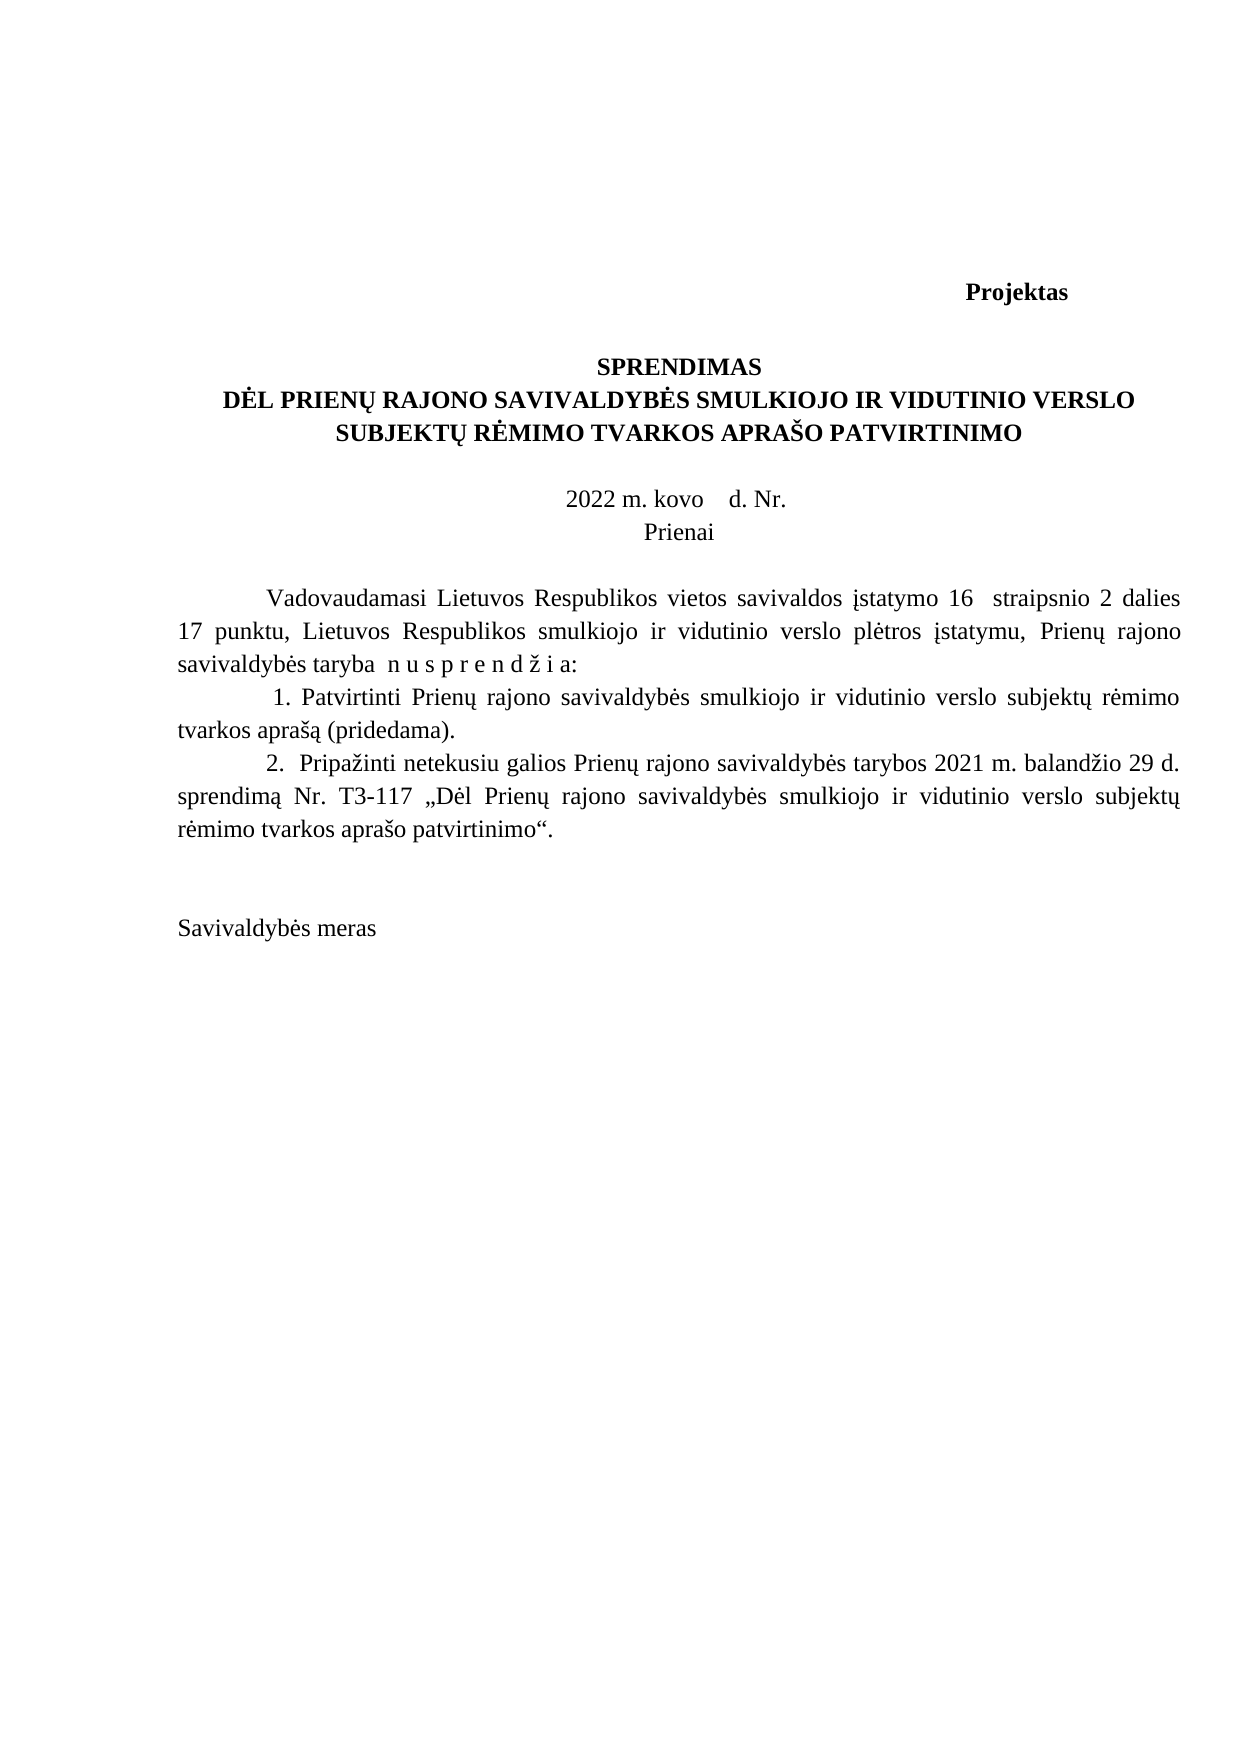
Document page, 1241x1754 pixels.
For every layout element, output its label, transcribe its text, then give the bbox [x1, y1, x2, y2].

text 2022 m. kovo d. Nr. [177, 484, 1181, 513]
text 2. Pripažinti netekusiu galios Prienų rajono savivaldybės tarybos 2021 m. balandžio 29 d. sprendimą Nr. T3-117 „Dėl Prienų rajono savivaldybės smulkiojo ir vidutinio verslo subjektų rėmimo tvarkos aprašo patvirtinimo“. [177, 748, 1181, 843]
text Projektas [717, 124, 1181, 306]
text Savivaldybės meras [177, 913, 1181, 975]
text SPRENDIMAS [177, 352, 1181, 381]
text Vadovaudamasi Lietuvos Respublikos vietos savivaldos įstatymo 16 straipsnio 2 dalies 17 punktu, Lietuvos Respublikos smulkiojo ir vidutinio verslo plėtros įstatymu, Prienų rajono savivaldybės taryba n u s p r e n d ž i a: [177, 583, 1181, 678]
text 1. Patvirtinti Prienų rajono savivaldybės smulkiojo ir vidutinio verslo subjektų rėmimo tvarkos aprašą (pridedama). [177, 682, 1181, 744]
text DĖL PRIENŲ RAJONO SAVIVALDYBĖS SMULKIOJO IR VIDUTINIO VERSLO SUBJEKTŲ RĖMIMO TVARKOS APRAŠO PATVIRTINIMO [177, 385, 1181, 447]
text Prienai [177, 517, 1181, 546]
